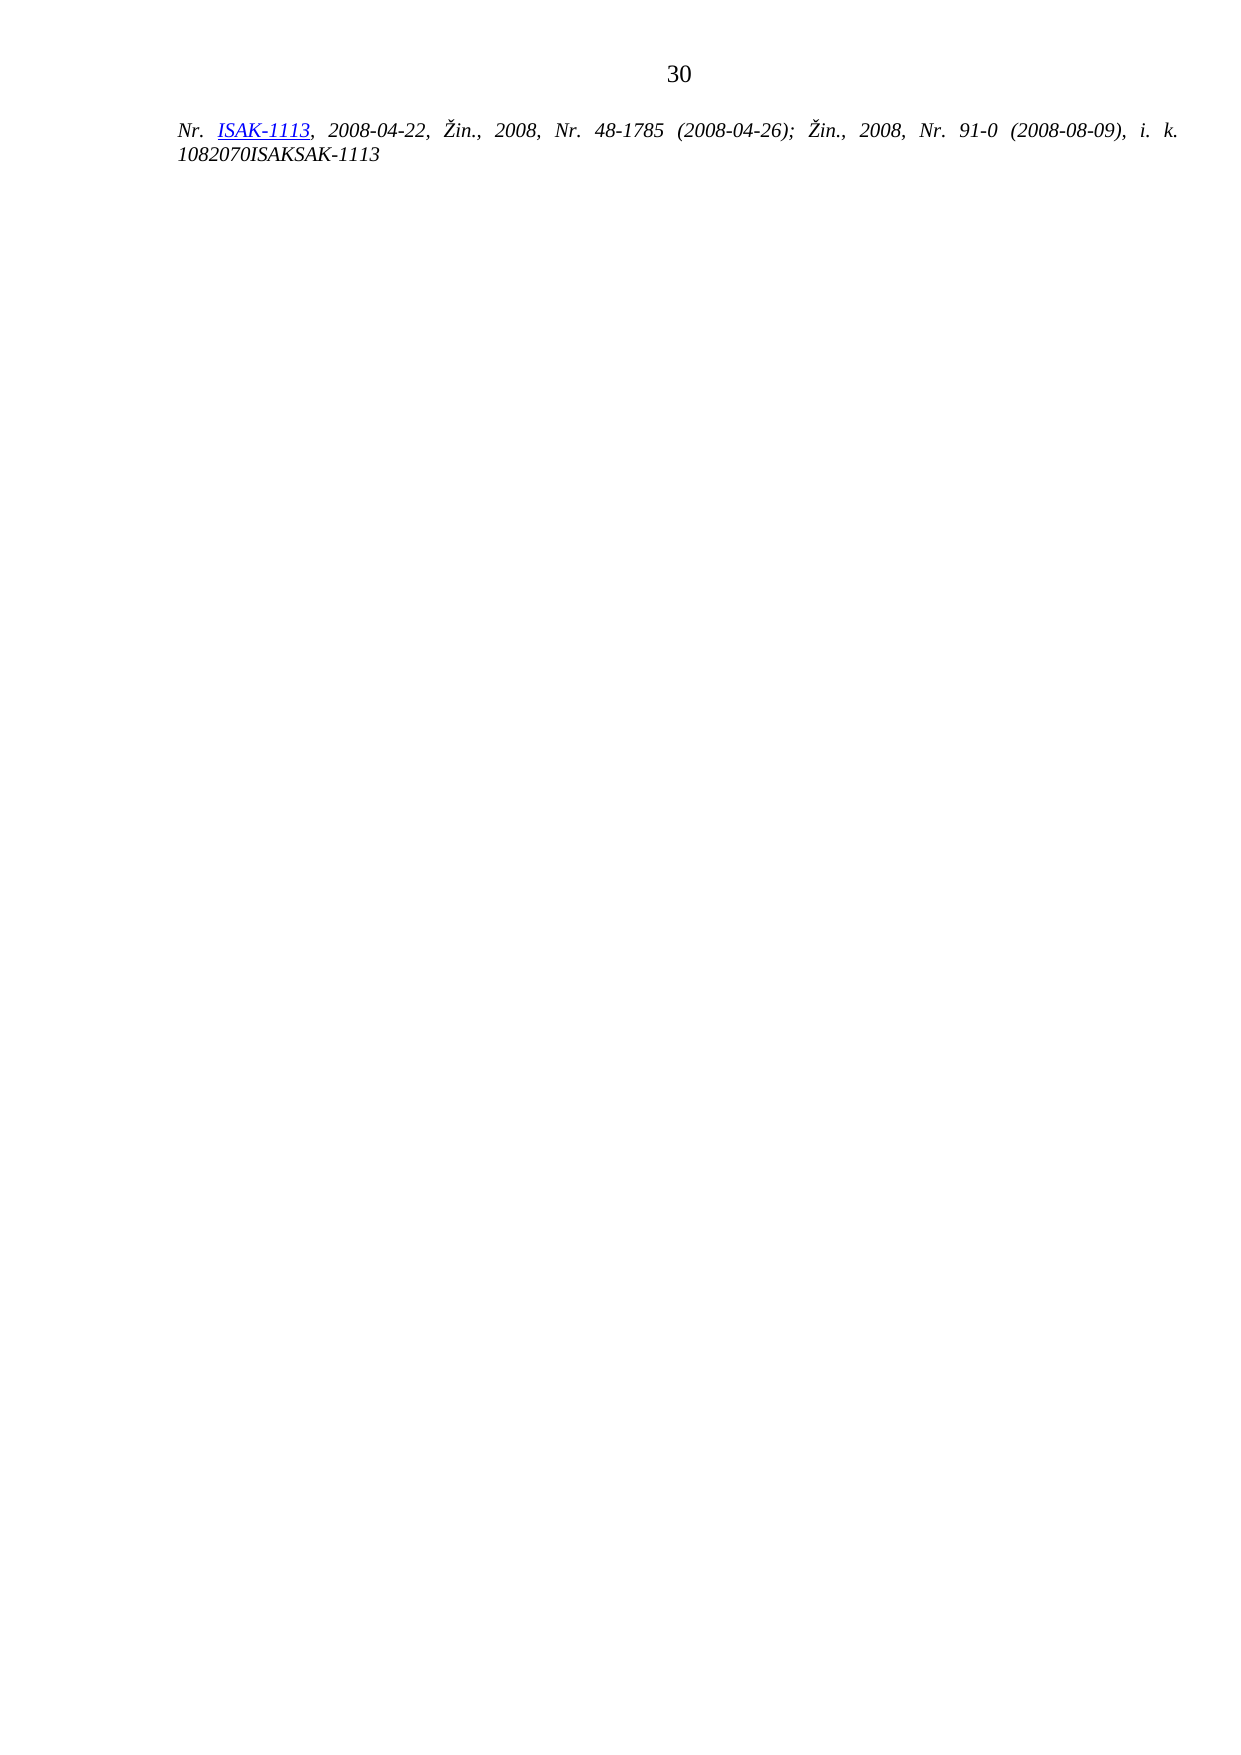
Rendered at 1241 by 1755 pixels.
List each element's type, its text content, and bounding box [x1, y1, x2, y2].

text Nr. ISAK-1113, 2008-04-22, Žin., 2008, Nr. 48-1785 (2008-04-26); Žin., 2008, Nr. 91-0 (2008-08-09), i. k. 1082070ISAKSAK-1113 [177, 118, 1181, 166]
